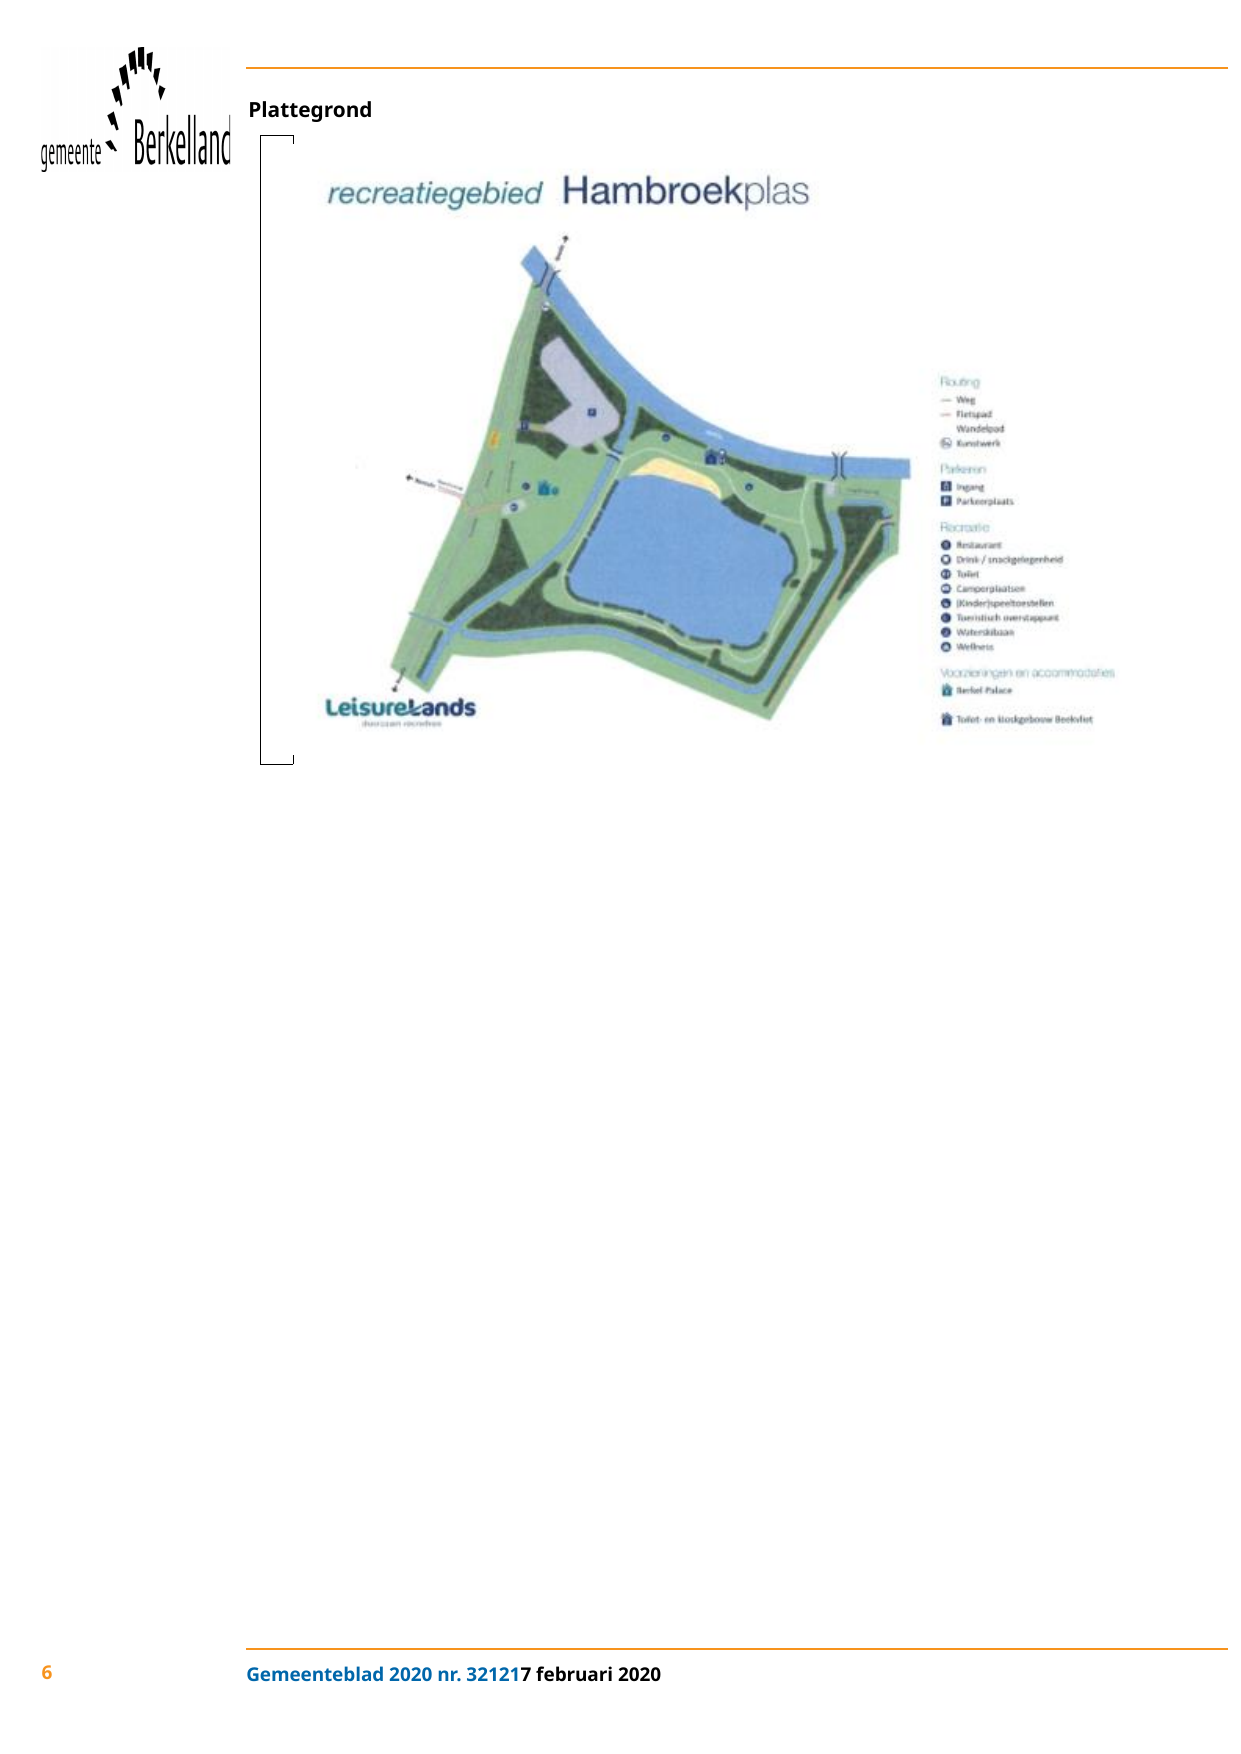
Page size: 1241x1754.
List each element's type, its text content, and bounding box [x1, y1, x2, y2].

text Plattegrond [248, 95, 1152, 123]
picture [41, 47, 231, 172]
picture [268, 144, 1150, 755]
